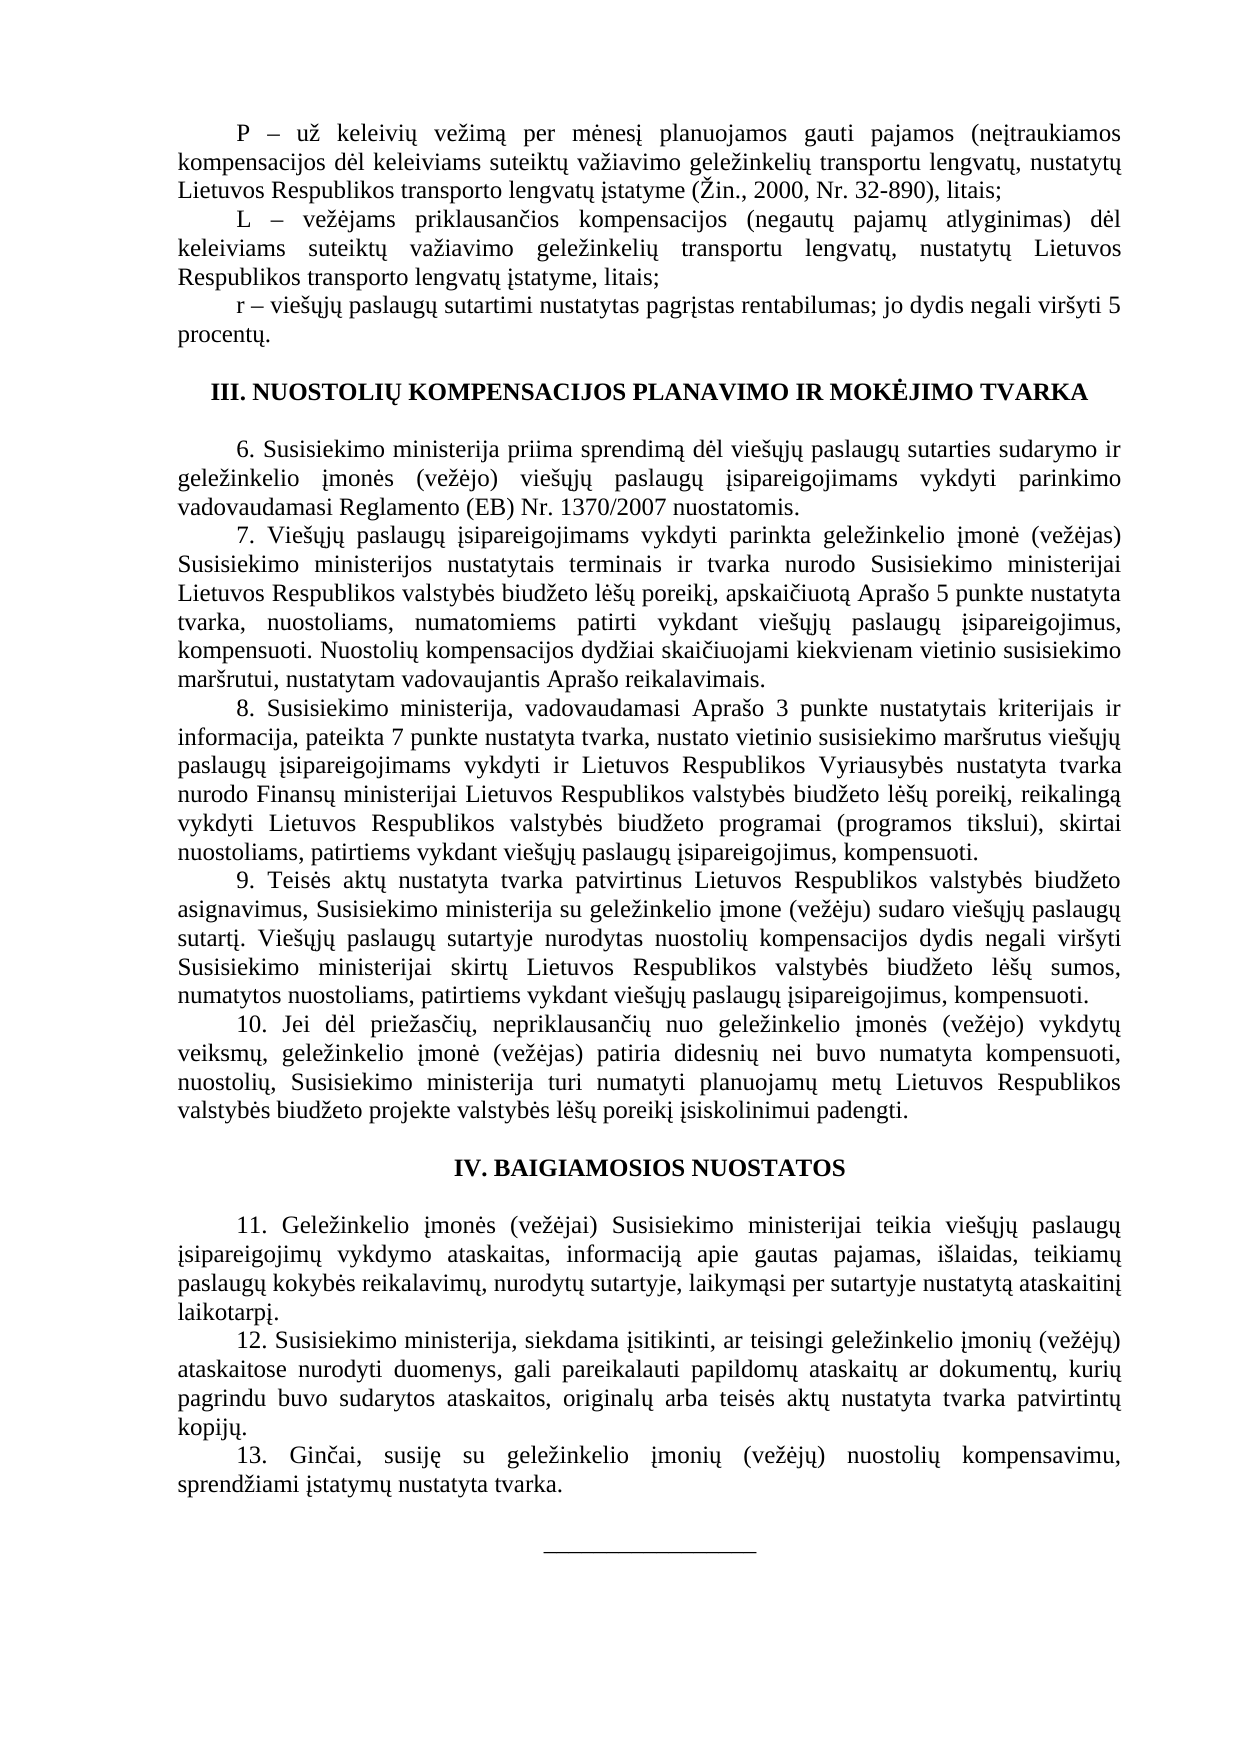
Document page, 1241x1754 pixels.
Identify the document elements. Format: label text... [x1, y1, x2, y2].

text 9. Teisės aktų nustatyta tvarka patvirtinus Lietuvos Respublikos valstybės biudžeto asignavimus, Susisiekimo ministerija su geležinkelio įmone (vežėju) sudaro viešųjų paslaugų sutartį. Viešųjų paslaugų sutartyje nurodytas nuostolių kompensacijos dydis negali viršyti Susisiekimo ministerijai skirtų Lietuvos Respublikos valstybės biudžeto lėšų sumos, numatytos nuostoliams, patirtiems vykdant viešųjų paslaugų įsipareigojimus, kompensuoti. [177, 866, 1122, 1009]
text 8. Susisiekimo ministerija, vadovaudamasi Aprašo 3 punkte nustatytais kriterijais ir informacija, pateikta 7 punkte nustatyta tvarka, nustato vietinio susisiekimo maršrutus viešųjų paslaugų įsipareigojimams vykdyti ir Lietuvos Respublikos Vyriausybės nustatyta tvarka nurodo Finansų ministerijai Lietuvos Respublikos valstybės biudžeto lėšų poreikį, reikalingą vykdyti Lietuvos Respublikos valstybės biudžeto programai (programos tikslui), skirtai nuostoliams, patirtiems vykdant viešųjų paslaugų įsipareigojimus, kompensuoti. [177, 693, 1122, 866]
text r – viešųjų paslaugų sutartimi nustatytas pagrįstas rentabilumas; jo dydis negali viršyti 5 procentų. [177, 291, 1122, 348]
text L – vežėjams priklausančios kompensacijos (negautų pajamų atlyginimas) dėl keleiviams suteiktų važiavimo geležinkelių transportu lengvatų, nustatytų Lietuvos Respublikos transporto lengvatų įstatyme, litais; [177, 204, 1122, 291]
text 12. Susisiekimo ministerija, siekdama įsitikinti, ar teisingi geležinkelio įmonių (vežėjų) ataskaitose nurodyti duomenys, gali pareikalauti papildomų ataskaitų ar dokumentų, kurių pagrindu buvo sudarytos ataskaitos, originalų arba teisės aktų nustatyta tvarka patvirtintų kopijų. [177, 1326, 1122, 1441]
text 11. Geležinkelio įmonės (vežėjai) Susisiekimo ministerijai teikia viešųjų paslaugų įsipareigojimų vykdymo ataskaitas, informaciją apie gautas pajamas, išlaidas, teikiamų paslaugų kokybės reikalavimų, nurodytų sutartyje, laikymąsi per sutartyje nustatytą ataskaitinį laikotarpį. [177, 1211, 1122, 1326]
text _________________ [177, 1527, 1122, 1556]
text III. NUOSTOLIŲ KOMPENSACIJOS PLANAVIMO IR MOKĖJIMO TVARKA [177, 377, 1122, 406]
text 6. Susisiekimo ministerija priima sprendimą dėl viešųjų paslaugų sutarties sudarymo ir geležinkelio įmonės (vežėjo) viešųjų paslaugų įsipareigojimams vykdyti parinkimo vadovaudamasi Reglamento (EB) Nr. 1370/2007 nuostatomis. [177, 434, 1122, 521]
text 10. Jei dėl priežasčių, nepriklausančių nuo geležinkelio įmonės (vežėjo) vykdytų veiksmų, geležinkelio įmonė (vežėjas) patiria didesnių nei buvo numatyta kompensuoti, nuostolių, Susisiekimo ministerija turi numatyti planuojamų metų Lietuvos Respublikos valstybės biudžeto projekte valstybės lėšų poreikį įsiskolinimui padengti. [177, 1009, 1122, 1124]
text P – už keleivių vežimą per mėnesį planuojamos gauti pajamos (neįtraukiamos kompensacijos dėl keleiviams suteiktų važiavimo geležinkelių transportu lengvatų, nustatytų Lietuvos Respublikos transporto lengvatų įstatyme (Žin., 2000, Nr. 32-890), litais; [177, 118, 1122, 204]
text 7. Viešųjų paslaugų įsipareigojimams vykdyti parinkta geležinkelio įmonė (vežėjas) Susisiekimo ministerijos nustatytais terminais ir tvarka nurodo Susisiekimo ministerijai Lietuvos Respublikos valstybės biudžeto lėšų poreikį, apskaičiuotą Aprašo 5 punkte nustatyta tvarka, nuostoliams, numatomiems patirti vykdant viešųjų paslaugų įsipareigojimus, kompensuoti. Nuostolių kompensacijos dydžiai skaičiuojami kiekvienam vietinio susisiekimo maršrutui, nustatytam vadovaujantis Aprašo reikalavimais. [177, 521, 1122, 693]
text IV. BAIGIAMOSIOS NUOSTATOS [177, 1153, 1122, 1182]
text 13. Ginčai, susiję su geležinkelio įmonių (vežėjų) nuostolių kompensavimu, sprendžiami įstatymų nustatyta tvarka. [177, 1441, 1122, 1498]
